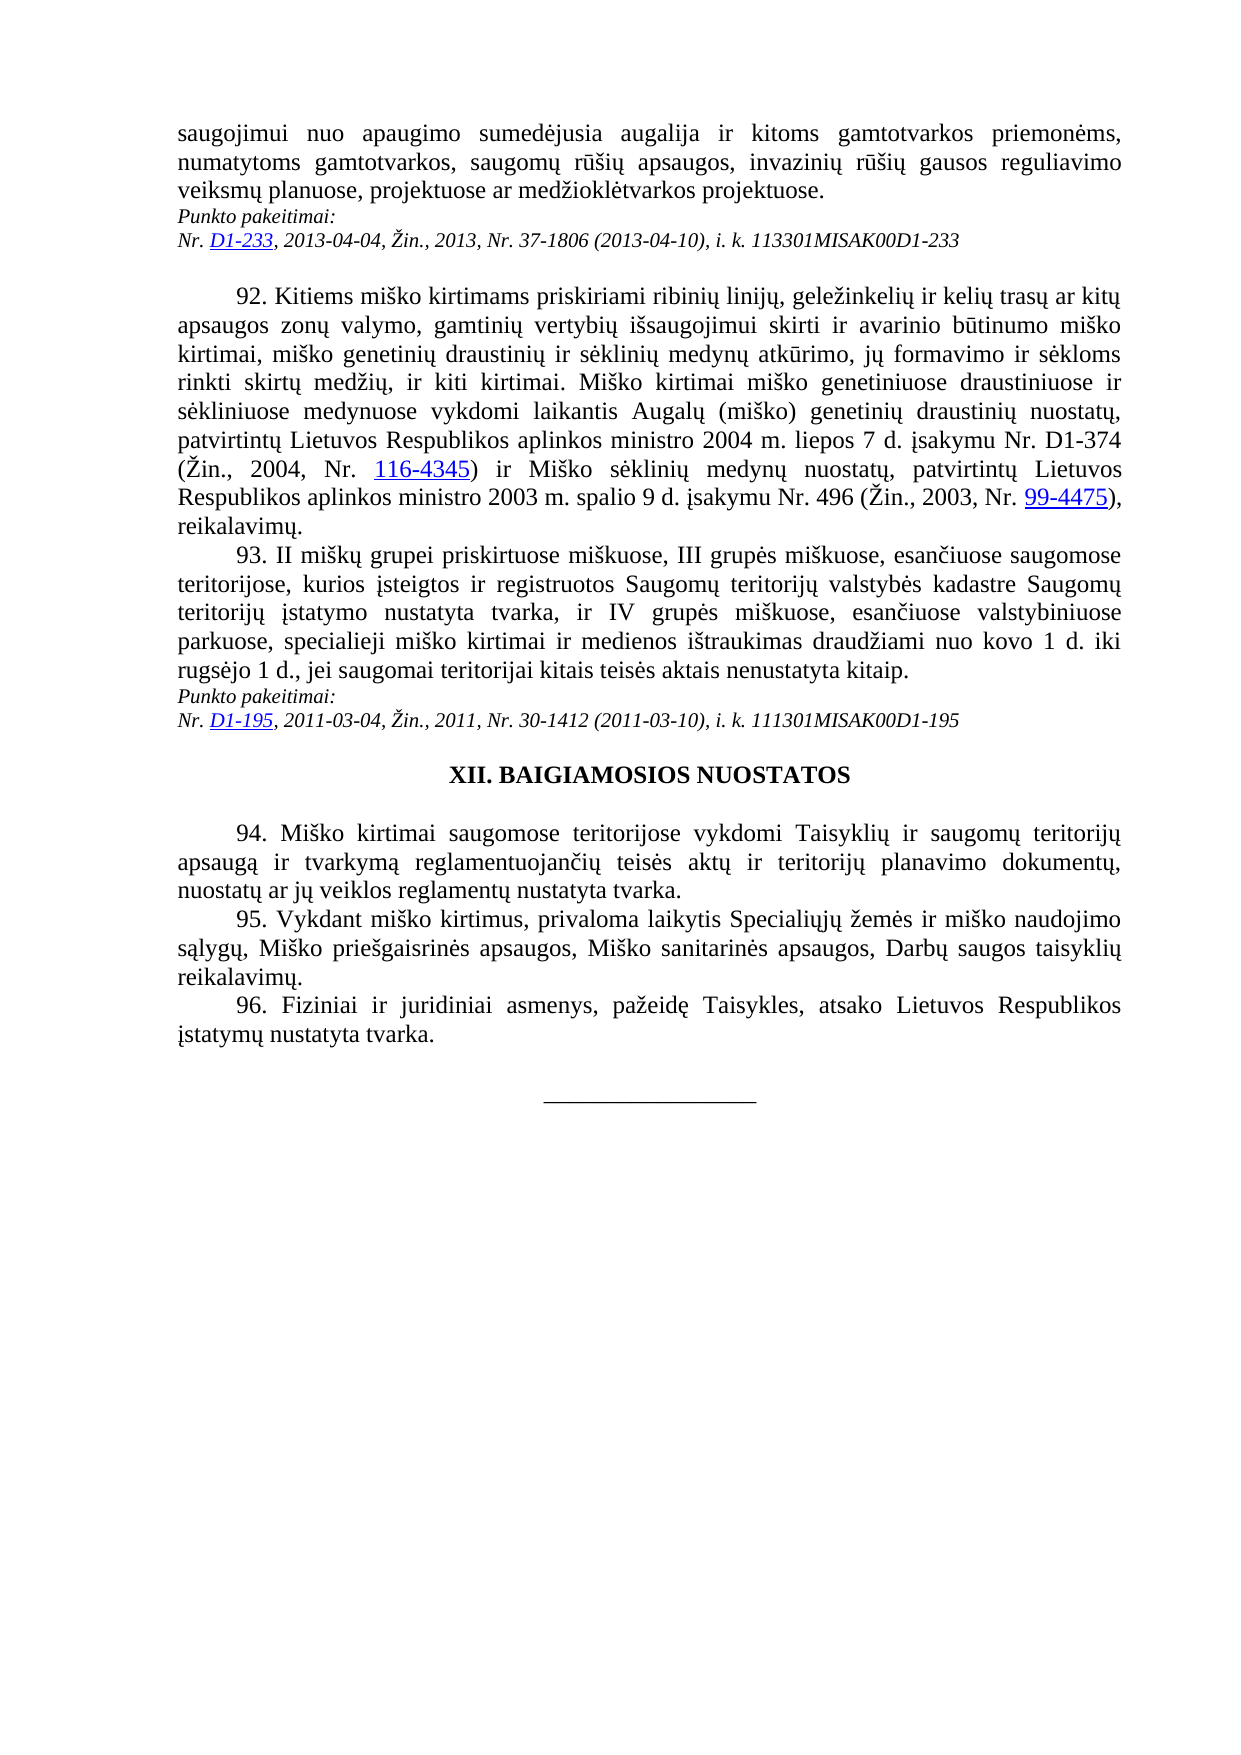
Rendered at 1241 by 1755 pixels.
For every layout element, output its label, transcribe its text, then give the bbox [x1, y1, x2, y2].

text 93. II miškų grupei priskirtuose miškuose, III grupės miškuose, esančiuose saugomose teritorijose, kurios įsteigtos ir registruotos Saugomų teritorijų valstybės kadastre Saugomų teritorijų įstatymo nustatyta tvarka, ir IV grupės miškuose, esančiuose valstybiniuose parkuose, specialieji miško kirtimai ir medienos ištraukimas draudžiami nuo kovo 1 d. iki rugsėjo 1 d., jei saugomai teritorijai kitais teisės aktais nenustatyta kitaip. [177, 540, 1122, 684]
text 94. Miško kirtimai saugomose teritorijose vykdomi Taisyklių ir saugomų teritorijų apsaugą ir tvarkymą reglamentuojančių teisės aktų ir teritorijų planavimo dokumentų, nuostatų ar jų veiklos reglamentų nustatyta tvarka. [177, 818, 1122, 904]
text 96. Fiziniai ir juridiniai asmenys, pažeidę Taisykles, atsako Lietuvos Respublikos įstatymų nustatyta tvarka. [177, 991, 1122, 1048]
text Punkto pakeitimai: [177, 204, 1122, 228]
text Nr. D1-233, 2013-04-04, Žin., 2013, Nr. 37-1806 (2013-04-10), i. k. 113301MISAK00D1-233 [177, 228, 1122, 252]
text _________________ [177, 1077, 1122, 1106]
text Punkto pakeitimai: [177, 684, 1122, 708]
text XII. BAIGIAMOSIOS NUOSTATOS [177, 761, 1122, 789]
text 92. Kitiems miško kirtimams priskiriami ribinių linijų, geležinkelių ir kelių trasų ar kitų apsaugos zonų valymo, gamtinių vertybių išsaugojimui skirti ir avarinio būtinumo miško kirtimai, miško genetinių draustinių ir sėklinių medynų atkūrimo, jų formavimo ir sėkloms rinkti skirtų medžių, ir kiti kirtimai. Miško kirtimai miško genetiniuose draustiniuose ir sėkliniuose medynuose vykdomi laikantis Augalų (miško) genetinių draustinių nuostatų, patvirtintų Lietuvos Respublikos aplinkos ministro 2004 m. liepos 7 d. įsakymu Nr. D1-374 (Žin., 2004, Nr. 116-4345) ir Miško sėklinių medynų nuostatų, patvirtintų Lietuvos Respublikos aplinkos ministro 2003 m. spalio 9 d. įsakymu Nr. 496 (Žin., 2003, Nr. 99-4475), reikalavimų. [177, 281, 1122, 540]
text saugojimui nuo apaugimo sumedėjusia augalija ir kitoms gamtotvarkos priemonėms, numatytoms gamtotvarkos, saugomų rūšių apsaugos, invazinių rūšių gausos reguliavimo veiksmų planuose, projektuose ar medžioklėtvarkos projektuose. [177, 118, 1122, 204]
text 95. Vykdant miško kirtimus, privaloma laikytis Specialiųjų žemės ir miško naudojimo sąlygų, Miško priešgaisrinės apsaugos, Miško sanitarinės apsaugos, Darbų saugos taisyklių reikalavimų. [177, 904, 1122, 991]
text Nr. D1-195, 2011-03-04, Žin., 2011, Nr. 30-1412 (2011-03-10), i. k. 111301MISAK00D1-195 [177, 708, 1122, 732]
